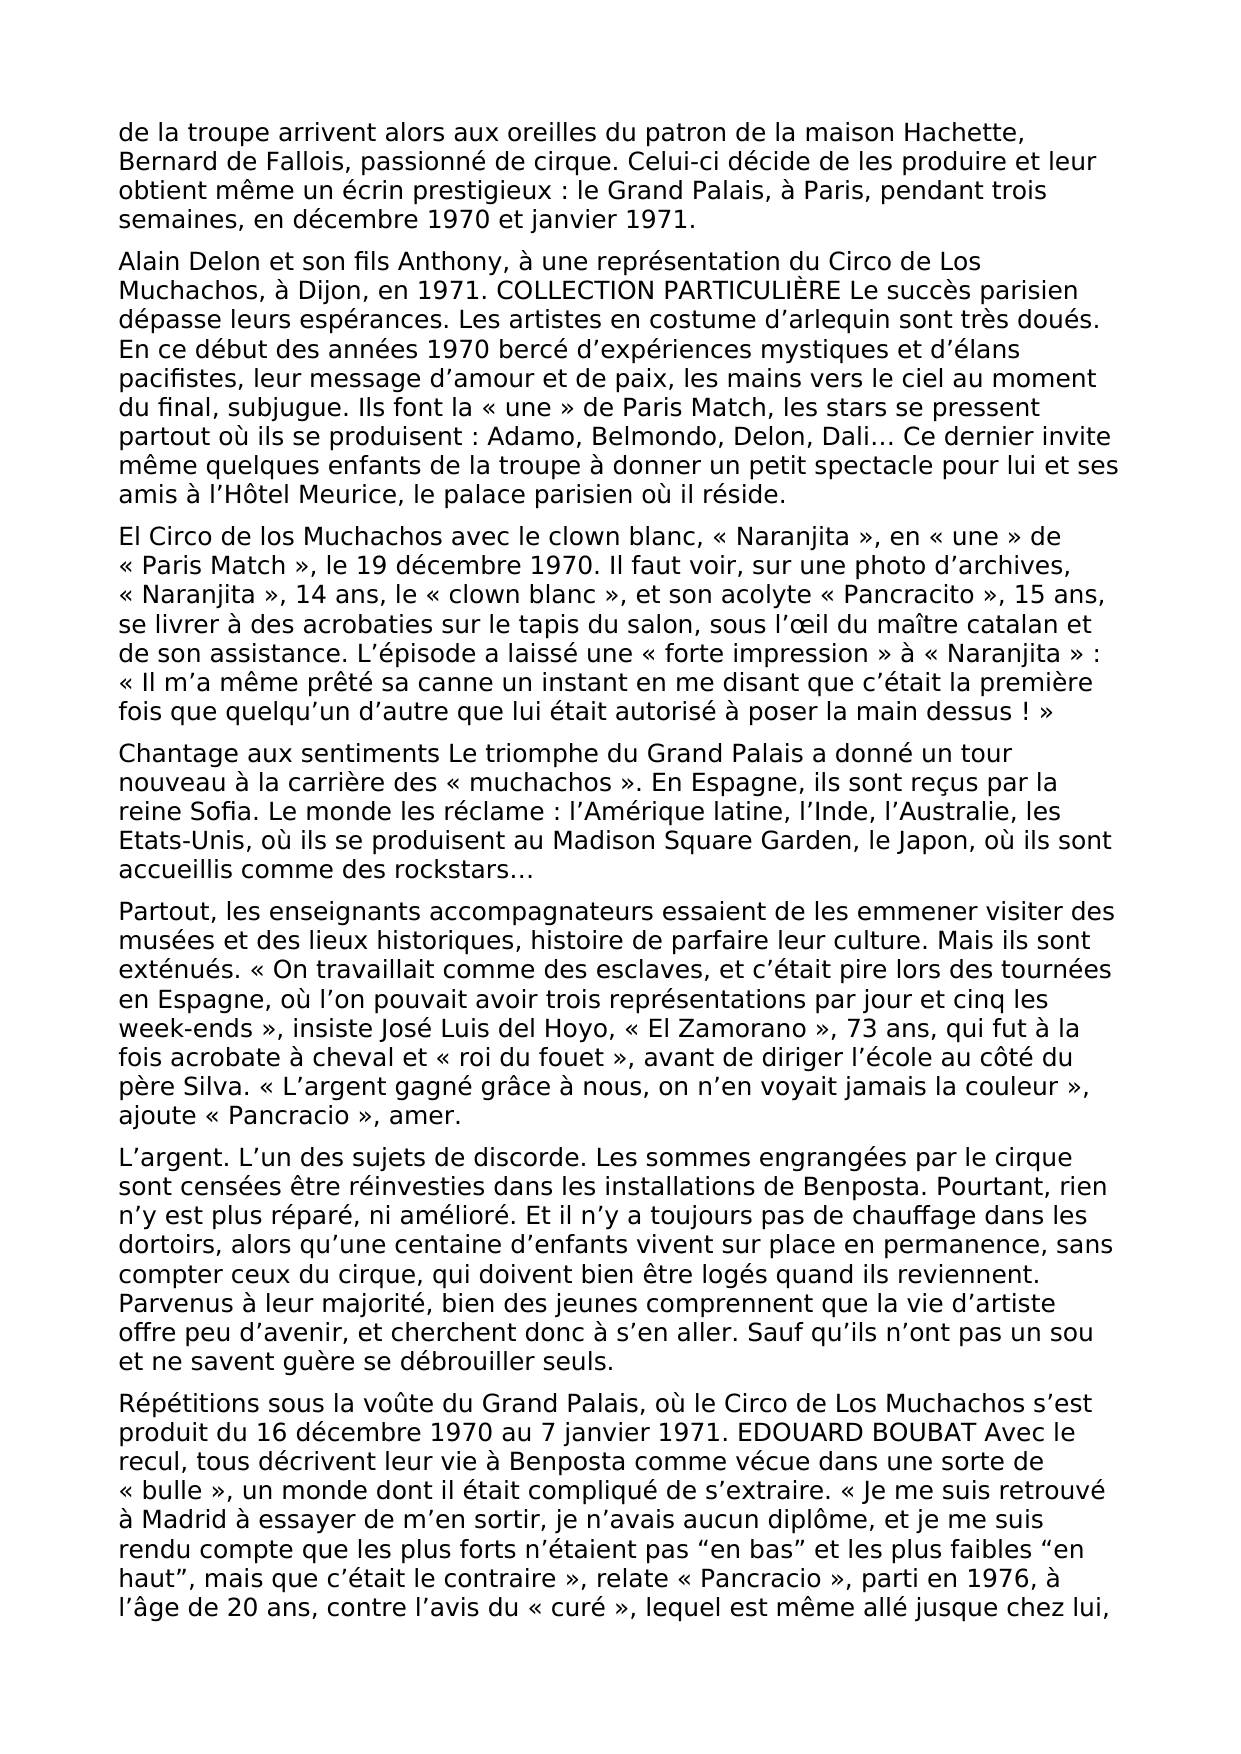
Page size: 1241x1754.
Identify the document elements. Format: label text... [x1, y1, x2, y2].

text de la troupe arrivent alors aux oreilles du patron de la maison Hachette, Bernard de Fallois, passionné de cirque. Celui-ci décide de les produire et leur obtient même un écrin prestigieux : le Grand Palais, à Paris, pendant trois semaines, en décembre 1970 et janvier 1971. [118, 118, 1122, 235]
text El Circo de los Muchachos avec le clown blanc, « Naranjita », en « une » de « Paris Match », le 19 décembre 1970. Il faut voir, sur une photo d’archives, « Naranjita », 14 ans, le « clown blanc », et son acolyte « Pancracito », 15 ans, se livrer à des acrobaties sur le tapis du salon, sous l’œil du maître catalan et de son assistance. L’épisode a laissé une « forte impression » à « Naranjita » : « Il m’a même prêté sa canne un instant en me disant que c’était la première fois que quelqu’un d’autre que lui était autorisé à poser la main dessus ! » [118, 522, 1122, 726]
text Alain Delon et son fils Anthony, à une représentation du Circo de Los Muchachos, à Dijon, en 1971. COLLECTION PARTICULIÈRE Le succès parisien dépasse leurs espérances. Les artistes en costume d’arlequin sont très doués. En ce début des années 1970 bercé d’expériences mystiques et d’élans pacifistes, leur message d’amour et de paix, les mains vers le ciel au moment du final, subjugue. Ils font la « une » de Paris Match, les stars se pressent partout où ils se produisent : Adamo, Belmondo, Delon, Dali… Ce dernier invite même quelques enfants de la troupe à donner un petit spectacle pour lui et ses amis à l’Hôtel Meurice, le palace parisien où il réside. [118, 247, 1122, 510]
text L’argent. L’un des sujets de discorde. Les sommes engrangées par le cirque sont censées être réinvesties dans les installations de Benposta. Pourtant, rien n’y est plus réparé, ni amélioré. Et il n’y a toujours pas de chauffage dans les dortoirs, alors qu’une centaine d’enfants vivent sur place en permanence, sans compter ceux du cirque, qui doivent bien être logés quand ils reviennent. Parvenus à leur majorité, bien des jeunes comprennent que la vie d’artiste offre peu d’avenir, et cherchent donc à s’en aller. Sauf qu’ils n’ont pas un sou et ne savent guère se débrouiller seuls. [118, 1143, 1122, 1376]
text Chantage aux sentiments Le triomphe du Grand Palais a donné un tour nouveau à la carrière des « muchachos ». En Espagne, ils sont reçus par la reine Sofia. Le monde les réclame : l’Amérique latine, l’Inde, l’Australie, les Etats-Unis, où ils se produisent au Madison Square Garden, le Japon, où ils sont accueillis comme des rockstars… [118, 739, 1122, 885]
text Répétitions sous la voûte du Grand Palais, où le Circo de Los Muchachos s’est produit du 16 décembre 1970 au 7 janvier 1971. EDOUARD BOUBAT Avec le recul, tous décrivent leur vie à Benposta comme vécue dans une sorte de « bulle », un monde dont il était compliqué de s’extraire. « Je me suis retrouvé à Madrid à essayer de m’en sortir, je n’avais aucun diplôme, et je me suis rendu compte que les plus forts n’étaient pas “en bas” et les plus faibles “en haut”, mais que c’était le contraire », relate « Pancracio », parti en 1976, à l’âge de 20 ans, contre l’avis du « curé », lequel est même allé jusque chez lui, [118, 1389, 1122, 1622]
text Partout, les enseignants accompagnateurs essaient de les emmener visiter des musées et des lieux historiques, histoire de parfaire leur culture. Mais ils sont exténués. « On travaillait comme des esclaves, et c’était pire lors des tournées en Espagne, où l’on pouvait avoir trois représentations par jour et cinq les week-ends », insiste José Luis del Hoyo, « El Zamorano », 73 ans, qui fut à la fois acrobate à cheval et « roi du fouet », avant de diriger l’école au côté du père Silva. « L’argent gagné grâce à nous, on n’en voyait jamais la couleur », ajoute « Pancracio », amer. [118, 897, 1122, 1131]
